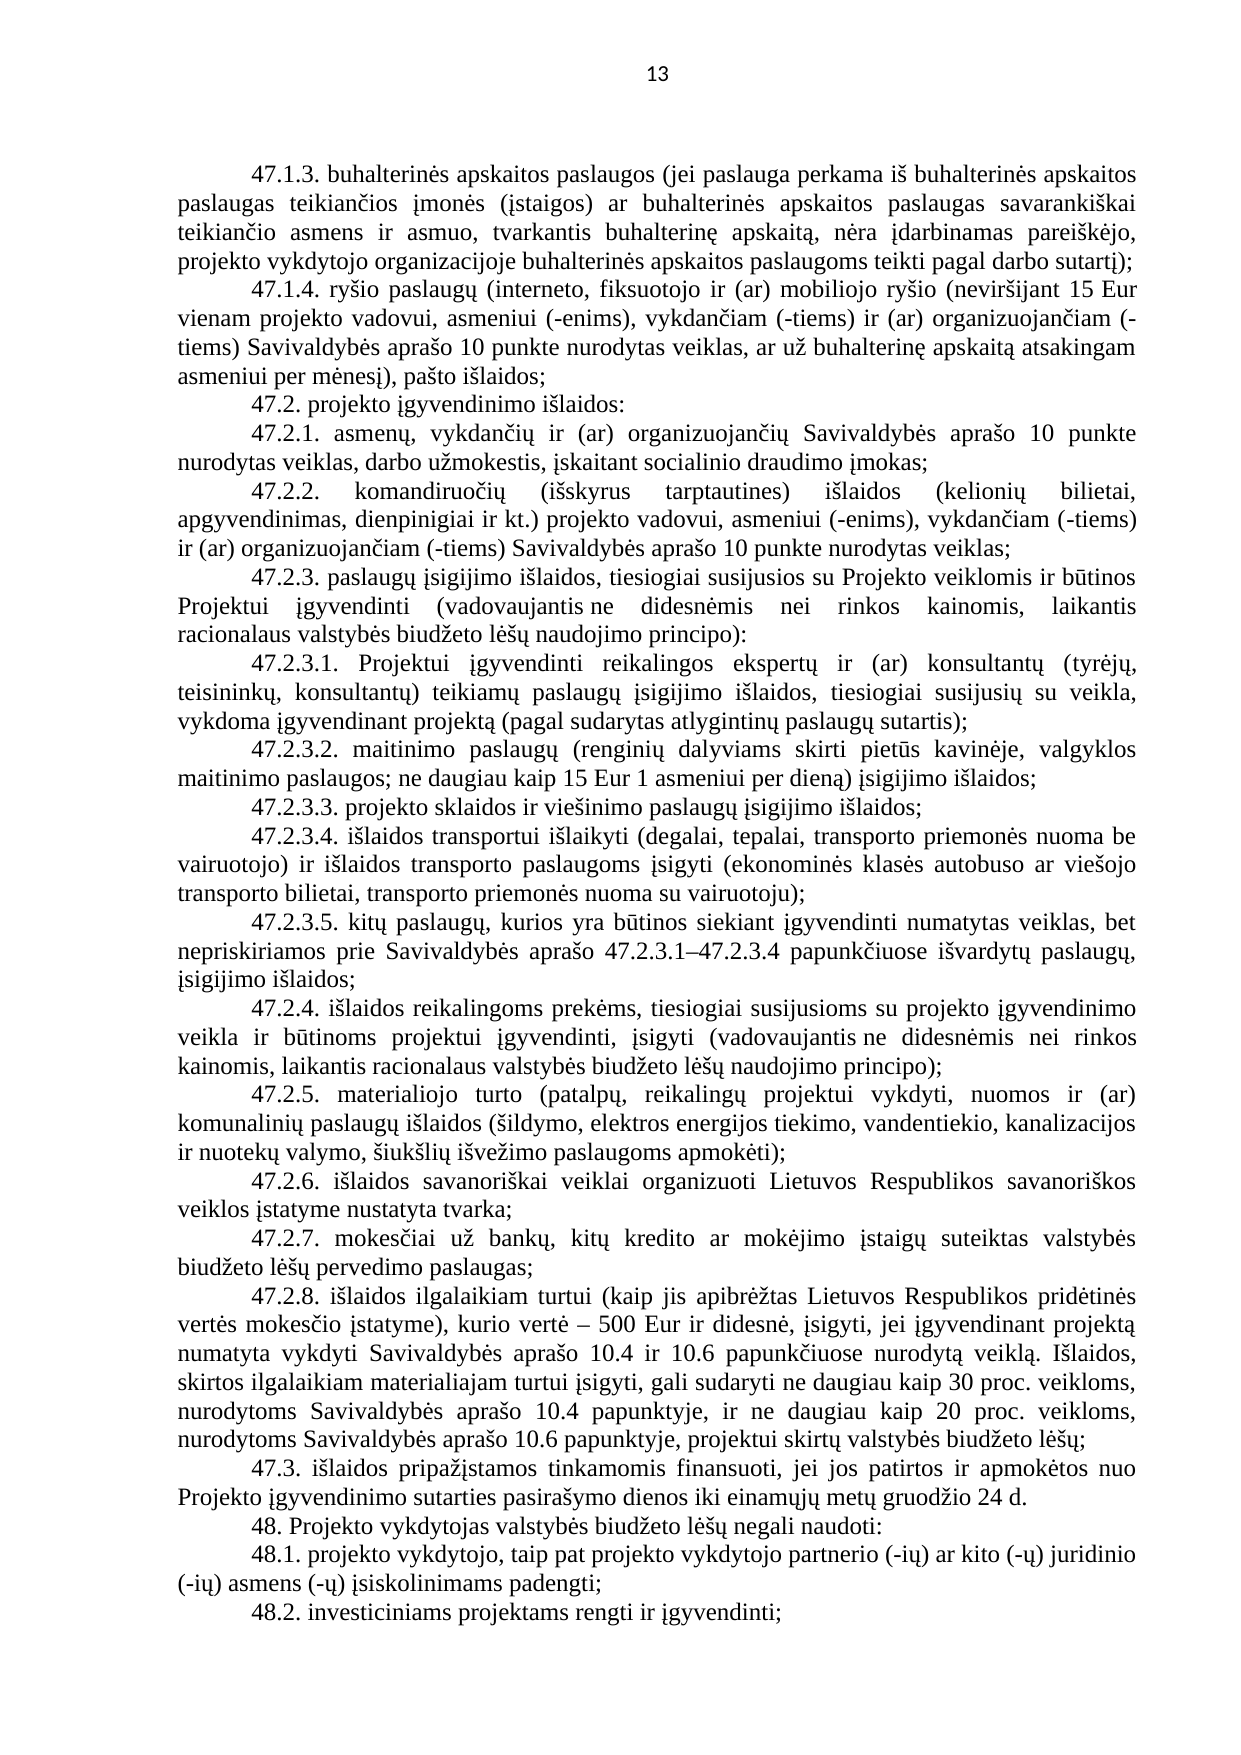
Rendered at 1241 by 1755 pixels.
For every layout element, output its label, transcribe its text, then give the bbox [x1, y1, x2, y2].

text 47.2.3.5. kitų paslaugų, kurios yra būtinos siekiant įgyvendinti numatytas veiklas, bet nepriskiriamos prie Savivaldybės aprašo 47.2.3.1–47.2.3.4 papunkčiuose išvardytų paslaugų, įsigijimo išlaidos; [177, 907, 1137, 993]
text 47.2.2. komandiruočių (išskyrus tarptautines) išlaidos (kelionių bilietai, apgyvendinimas, dienpinigiai ir kt.) projekto vadovui, asmeniui (-enims), vykdančiam (‑tiems) ir (ar) organizuojančiam (-tiems) Savivaldybės aprašo 10 punkte nurodytas veiklas; [177, 476, 1137, 562]
text 47.2.1. asmenų, vykdančių ir (ar) organizuojančių Savivaldybės aprašo 10 punkte nurodytas veiklas, darbo užmokestis, įskaitant socialinio draudimo įmokas; [177, 418, 1137, 476]
text 47.2.6. išlaidos savanoriškai veiklai organizuoti Lietuvos Respublikos savanoriškos veiklos įstatyme nustatyta tvarka; [177, 1166, 1137, 1223]
text 47.1.4. ryšio paslaugų (interneto, fiksuotojo ir (ar) mobiliojo ryšio (neviršijant 15 Eur vienam projekto vadovui, asmeniui (-enims), vykdančiam (-tiems) ir (ar) organizuojančiam (-tiems) Savivaldybės aprašo 10 punkte nurodytas veiklas, ar už buhalterinę apskaitą atsakingam asmeniui per mėnesį), pašto išlaidos; [177, 274, 1137, 389]
text 47.2.8. išlaidos ilgalaikiam turtui (kaip jis apibrėžtas Lietuvos Respublikos pridėtinės vertės mokesčio įstatyme), kurio vertė – 500 Eur ir didesnė, įsigyti, jei įgyvendinant projektą numatyta vykdyti Savivaldybės aprašo 10.4 ir 10.6 papunkčiuose nurodytą veiklą. Išlaidos, skirtos ilgalaikiam materialiajam turtui įsigyti, gali sudaryti ne daugiau kaip 30 proc. veikloms, nurodytoms Savivaldybės aprašo 10.4 papunktyje, ir ne daugiau kaip 20 proc. veikloms, nurodytoms Savivaldybės aprašo 10.6 papunktyje, projektui skirtų valstybės biudžeto lėšų; [177, 1281, 1137, 1453]
text 47.2.3.4. išlaidos transportui išlaikyti (degalai, tepalai, transporto priemonės nuoma be vairuotojo) ir išlaidos transporto paslaugoms įsigyti (ekonominės klasės autobuso ar viešojo transporto bilietai, transporto priemonės nuoma su vairuotoju); [177, 821, 1137, 907]
text 48. Projekto vykdytojas valstybės biudžeto lėšų negali naudoti: [177, 1511, 1137, 1539]
text 47.2.7. mokesčiai už bankų, kitų kredito ar mokėjimo įstaigų suteiktas valstybės biudžeto lėšų pervedimo paslaugas; [177, 1223, 1137, 1281]
text 47.2.3.2. maitinimo paslaugų (renginių dalyviams skirti pietūs kavinėje, valgyklos maitinimo paslaugos; ne daugiau kaip 15 Eur 1 asmeniui per dieną) įsigijimo išlaidos; [177, 734, 1137, 792]
text 48.2. investiciniams projektams rengti ir įgyvendinti; [177, 1597, 1137, 1626]
text 47.3. išlaidos pripažįstamos tinkamomis finansuoti, jei jos patirtos ir apmokėtos nuo Projekto įgyvendinimo sutarties pasirašymo dienos iki einamųjų metų gruodžio 24 d. [177, 1453, 1137, 1511]
text 47.2.3.3. projekto sklaidos ir viešinimo paslaugų įsigijimo išlaidos; [177, 792, 1137, 821]
text 47.2.3. paslaugų įsigijimo išlaidos, tiesiogiai susijusios su Projekto veiklomis ir būtinos Projektui įgyvendinti (vadovaujantis ne didesnėmis nei rinkos kainomis, laikantis racionalaus valstybės biudžeto lėšų naudojimo principo): [177, 562, 1137, 648]
text 48.1. projekto vykdytojo, taip pat projekto vykdytojo partnerio (-ių) ar kito (-ų) juridinio (-ių) asmens (-ų) įsiskolinimams padengti; [177, 1539, 1137, 1597]
text 47.2.3.1. Projektui įgyvendinti reikalingos ekspertų ir (ar) konsultantų (tyrėjų, teisininkų, konsultantų) teikiamų paslaugų įsigijimo išlaidos, tiesiogiai susijusių su veikla, vykdoma įgyvendinant projektą (pagal sudarytas atlygintinų paslaugų sutartis); [177, 648, 1137, 734]
text 47.2. projekto įgyvendinimo išlaidos: [177, 389, 1137, 418]
text 47.2.4. išlaidos reikalingoms prekėms, tiesiogiai susijusioms su projekto įgyvendinimo veikla ir būtinoms projektui įgyvendinti, įsigyti (vadovaujantis ne didesnėmis nei rinkos kainomis, laikantis racionalaus valstybės biudžeto lėšų naudojimo principo); [177, 993, 1137, 1079]
text 47.2.5. materialiojo turto (patalpų, reikalingų projektui vykdyti, nuomos ir (ar) komunalinių paslaugų išlaidos (šildymo, elektros energijos tiekimo, vandentiekio, kanalizacijos ir nuotekų valymo, šiukšlių išvežimo paslaugoms apmokėti); [177, 1079, 1137, 1166]
text 47.1.3. buhalterinės apskaitos paslaugos (jei paslauga perkama iš buhalterinės apskaitos paslaugas teikiančios įmonės (įstaigos) ar buhalterinės apskaitos paslaugas savarankiškai teikiančio asmens ir asmuo, tvarkantis buhalterinę apskaitą, nėra įdarbinamas pareiškėjo, projekto vykdytojo organizacijoje buhalterinės apskaitos paslaugoms teikti pagal darbo sutartį); [177, 159, 1137, 274]
